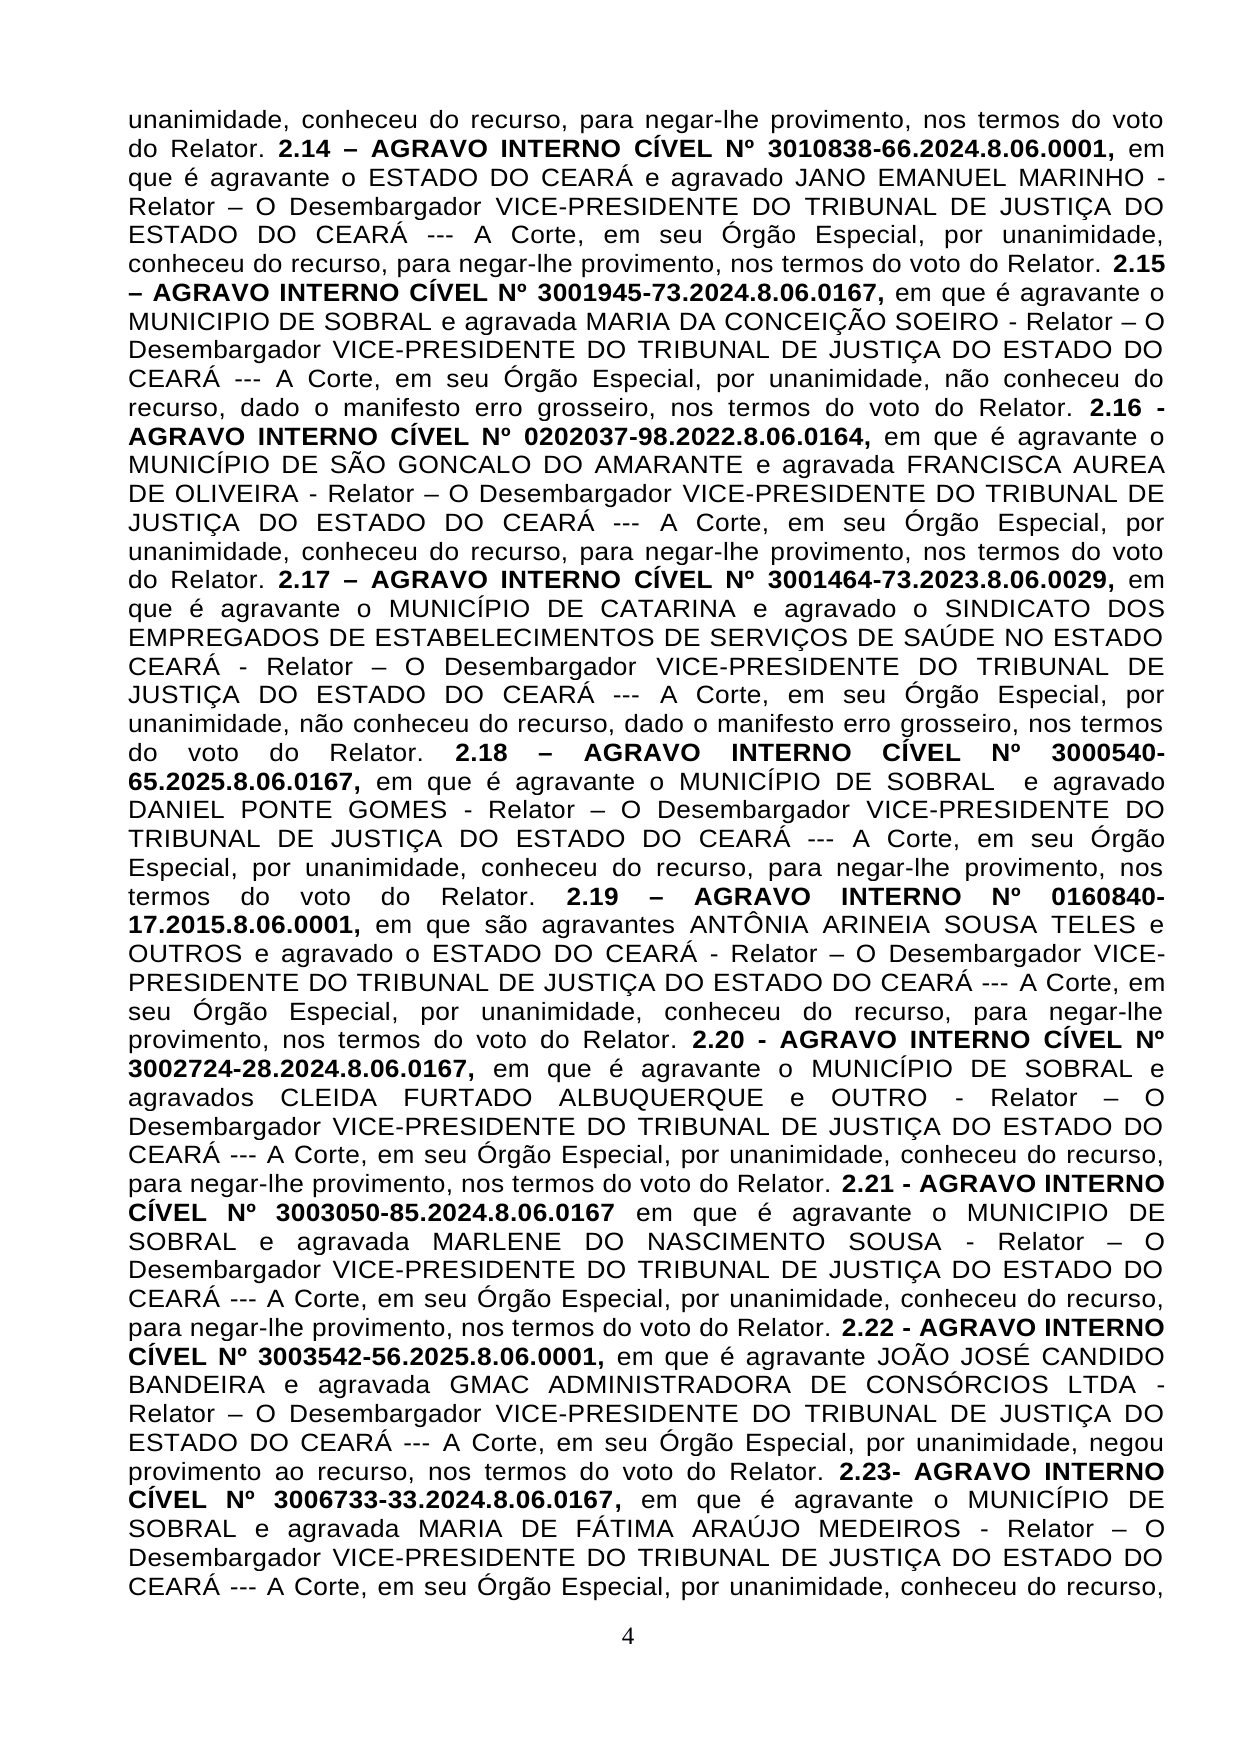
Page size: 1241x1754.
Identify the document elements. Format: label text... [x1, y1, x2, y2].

text unanimidade, conheceu do recurso, para negar-lhe provimento, nos termos do voto do Relator. 2.14 – AGRAVO INTERNO CÍVEL Nº 3010838-66.2024.8.06.0001, em que é agravante o ESTADO DO CEARÁ e agravado JANO EMANUEL MARINHO - Relator – O Desembargador VICE-PRESIDENTE DO TRIBUNAL DE JUSTIÇA DO ESTADO DO CEARÁ --- A Corte, em seu Órgão Especial, por unanimidade, conheceu do recurso, para negar-lhe provimento, nos termos do voto do Relator. 2.15 – AGRAVO INTERNO CÍVEL Nº 3001945-73.2024.8.06.0167, em que é agravante o MUNICIPIO DE SOBRAL e agravada MARIA DA CONCEIÇÃO SOEIRO - Relator – O Desembargador VICE-PRESIDENTE DO TRIBUNAL DE JUSTIÇA DO ESTADO DO CEARÁ --- A Corte, em seu Órgão Especial, por unanimidade, não conheceu do recurso, dado o manifesto erro grosseiro, nos termos do voto do Relator. 2.16 - AGRAVO INTERNO CÍVEL Nº 0202037-98.2022.8.06.0164, em que é agravante o MUNICÍPIO DE SÃO GONCALO DO AMARANTE e agravada FRANCISCA AUREA DE OLIVEIRA - Relator – O Desembargador VICE-PRESIDENTE DO TRIBUNAL DE JUSTIÇA DO ESTADO DO CEARÁ --- A Corte, em seu Órgão Especial, por unanimidade, conheceu do recurso, para negar-lhe provimento, nos termos do voto do Relator. 2.17 – AGRAVO INTERNO CÍVEL Nº 3001464-73.2023.8.06.0029, em que é agravante o MUNICÍPIO DE CATARINA e agravado o SINDICATO DOS EMPREGADOS DE ESTABELECIMENTOS DE SERVIÇOS DE SAÚDE NO ESTADO CEARÁ - Relator – O Desembargador VICE-PRESIDENTE DO TRIBUNAL DE JUSTIÇA DO ESTADO DO CEARÁ --- A Corte, em seu Órgão Especial, por unanimidade, não conheceu do recurso, dado o manifesto erro grosseiro, nos termos do voto do Relator. 2.18 – AGRAVO INTERNO CÍVEL Nº 3000540-65.2025.8.06.0167, em que é agravante o MUNICÍPIO DE SOBRAL e agravado DANIEL PONTE GOMES - Relator – O Desembargador VICE-PRESIDENTE DO TRIBUNAL DE JUSTIÇA DO ESTADO DO CEARÁ --- A Corte, em seu Órgão Especial, por unanimidade, conheceu do recurso, para negar-lhe provimento, nos termos do voto do Relator. 2.19 – AGRAVO INTERNO Nº 0160840-17.2015.8.06.0001, em que são agravantes ANTÔNIA ARINEIA SOUSA TELES e OUTROS e agravado o ESTADO DO CEARÁ - Relator – O Desembargador VICE-PRESIDENTE DO TRIBUNAL DE JUSTIÇA DO ESTADO DO CEARÁ --- A Corte, em seu Órgão Especial, por unanimidade, conheceu do recurso, para negar-lhe provimento, nos termos do voto do Relator. 2.20 - AGRAVO INTERNO CÍVEL Nº 3002724-28.2024.8.06.0167, em que é agravante o MUNICÍPIO DE SOBRAL e agravados CLEIDA FURTADO ALBUQUERQUE e OUTRO - Relator – O Desembargador VICE-PRESIDENTE DO TRIBUNAL DE JUSTIÇA DO ESTADO DO CEARÁ --- A Corte, em seu Órgão Especial, por unanimidade, conheceu do recurso, para negar-lhe provimento, nos termos do voto do Relator. 2.21 - AGRAVO INTERNO CÍVEL Nº 3003050-85.2024.8.06.0167 em que é agravante o MUNICIPIO DE SOBRAL e agravada MARLENE DO NASCIMENTO SOUSA - Relator – O Desembargador VICE-PRESIDENTE DO TRIBUNAL DE JUSTIÇA DO ESTADO DO CEARÁ --- A Corte, em seu Órgão Especial, por unanimidade, conheceu do recurso, para negar-lhe provimento, nos termos do voto do Relator. 2.22 - AGRAVO INTERNO CÍVEL Nº 3003542-56.2025.8.06.0001, em que é agravante JOÃO JOSÉ CANDIDO BANDEIRA e agravada GMAC ADMINISTRADORA DE CONSÓRCIOS LTDA - Relator – O Desembargador VICE-PRESIDENTE DO TRIBUNAL DE JUSTIÇA DO ESTADO DO CEARÁ --- A Corte, em seu Órgão Especial, por unanimidade, negou provimento ao recurso, nos termos do voto do Relator. 2.23- AGRAVO INTERNO CÍVEL Nº 3006733-33.2024.8.06.0167, em que é agravante o MUNICÍPIO DE SOBRAL e agravada MARIA DE FÁTIMA ARAÚJO MEDEIROS - Relator – O Desembargador VICE-PRESIDENTE DO TRIBUNAL DE JUSTIÇA DO ESTADO DO CEARÁ --- A Corte, em seu Órgão Especial, por unanimidade, conheceu do recurso, [128, 105, 1165, 1600]
